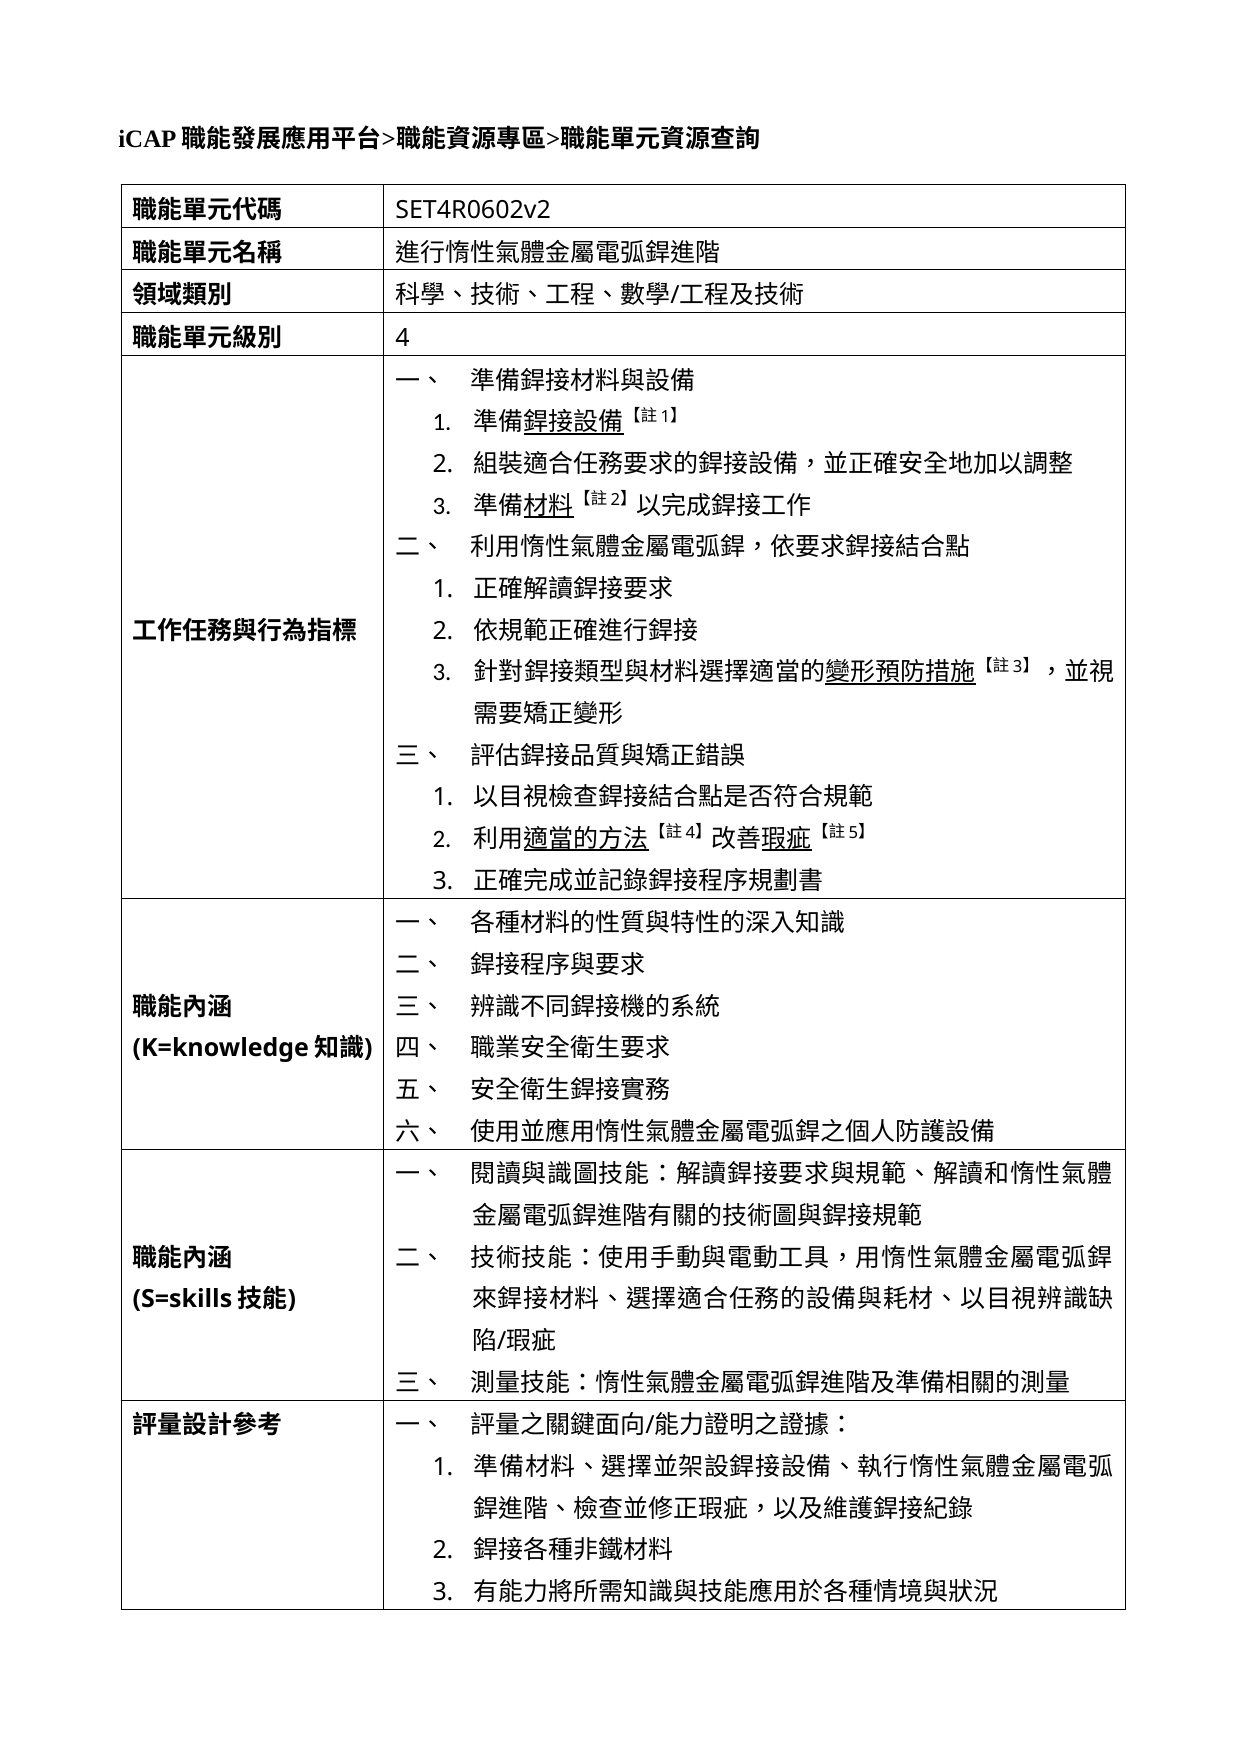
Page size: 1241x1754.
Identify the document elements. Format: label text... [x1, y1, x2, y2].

table_cell 科學、技術、工程、數學/工程及技術 [384, 270, 1125, 312]
table_cell 領域類別 [122, 270, 383, 312]
table_cell 各種材料的性質與特性的深入知識 銲接程序與要求 辨識不同銲接機的系統 職業安全衛生要求 安全衛生銲接實務 使用並應用惰性氣體金屬電弧銲之個人防護設備 [384, 899, 1125, 1148]
table_cell 準備銲接材料與設備 準備銲接設備【註1】 組裝適合任務要求的銲接設備，並正確安全地加以調整 準備材料【註2】以完成銲接工作 利用惰性氣體金屬電弧銲，依要求銲接結合點 正確解讀銲接要求 依規範正確進行銲接 針對銲接類型與材料選擇適當的變形預防措施【註3】，並視需要矯正變形 評估銲接品質與矯正錯誤 以目視檢查銲接結合點是否符合規範 利用適當的方法【註4】改善瑕疵【註5】 正確完成並記錄銲接程序規劃書 [384, 356, 1125, 897]
table_cell 閱讀與識圖技能：解讀銲接要求與規範、解讀和惰性氣體金屬電弧銲進階有關的技術圖與銲接規範 技術技能：使用手動與電動工具，用惰性氣體金屬電弧銲來銲接材料、選擇適合任務的設備與耗材、以目視辨識缺陷/瑕疵 測量技能：惰性氣體金屬電弧銲進階及準備相關的測量 [384, 1150, 1125, 1399]
table_cell 職能單元名稱 [122, 228, 383, 269]
table_cell 4 [384, 313, 1125, 355]
table_cell 評量之關鍵面向/能力證明之證據： 準備材料、選擇並架設銲接設備、執行惰性氣體金屬電弧銲進階、檢查並修正瑕疵，以及維護銲接紀錄 銲接各種非鐵材料 有能力將所需知識與技能應用於各種情境與狀況 評量所需情境與特定資源： 於實際工作中或適當的模擬環境內進行評量 工具、設備、材料及工作相關文件…等 產品和製造規格、規範、標準、手冊及參考資料…等 評量方法： 直接觀察 專案工作 提問 受評者的作品集 第三方提供之個人工作績效表現報告 [384, 1401, 1125, 1609]
table_cell 職能單元級別 [122, 313, 383, 355]
table_header SET4R0602v2 [384, 185, 1125, 227]
table_header 職能單元代碼 [122, 185, 383, 227]
table_cell 職能內涵 (K=knowledge知識) [122, 899, 383, 1148]
table_cell 工作任務與行為指標 [122, 356, 383, 897]
table_cell 評量設計參考 [122, 1401, 383, 1609]
table_cell 職能內涵 (S=skills技能) [122, 1150, 383, 1399]
table_cell 進行惰性氣體金屬電弧銲進階 [384, 228, 1125, 269]
